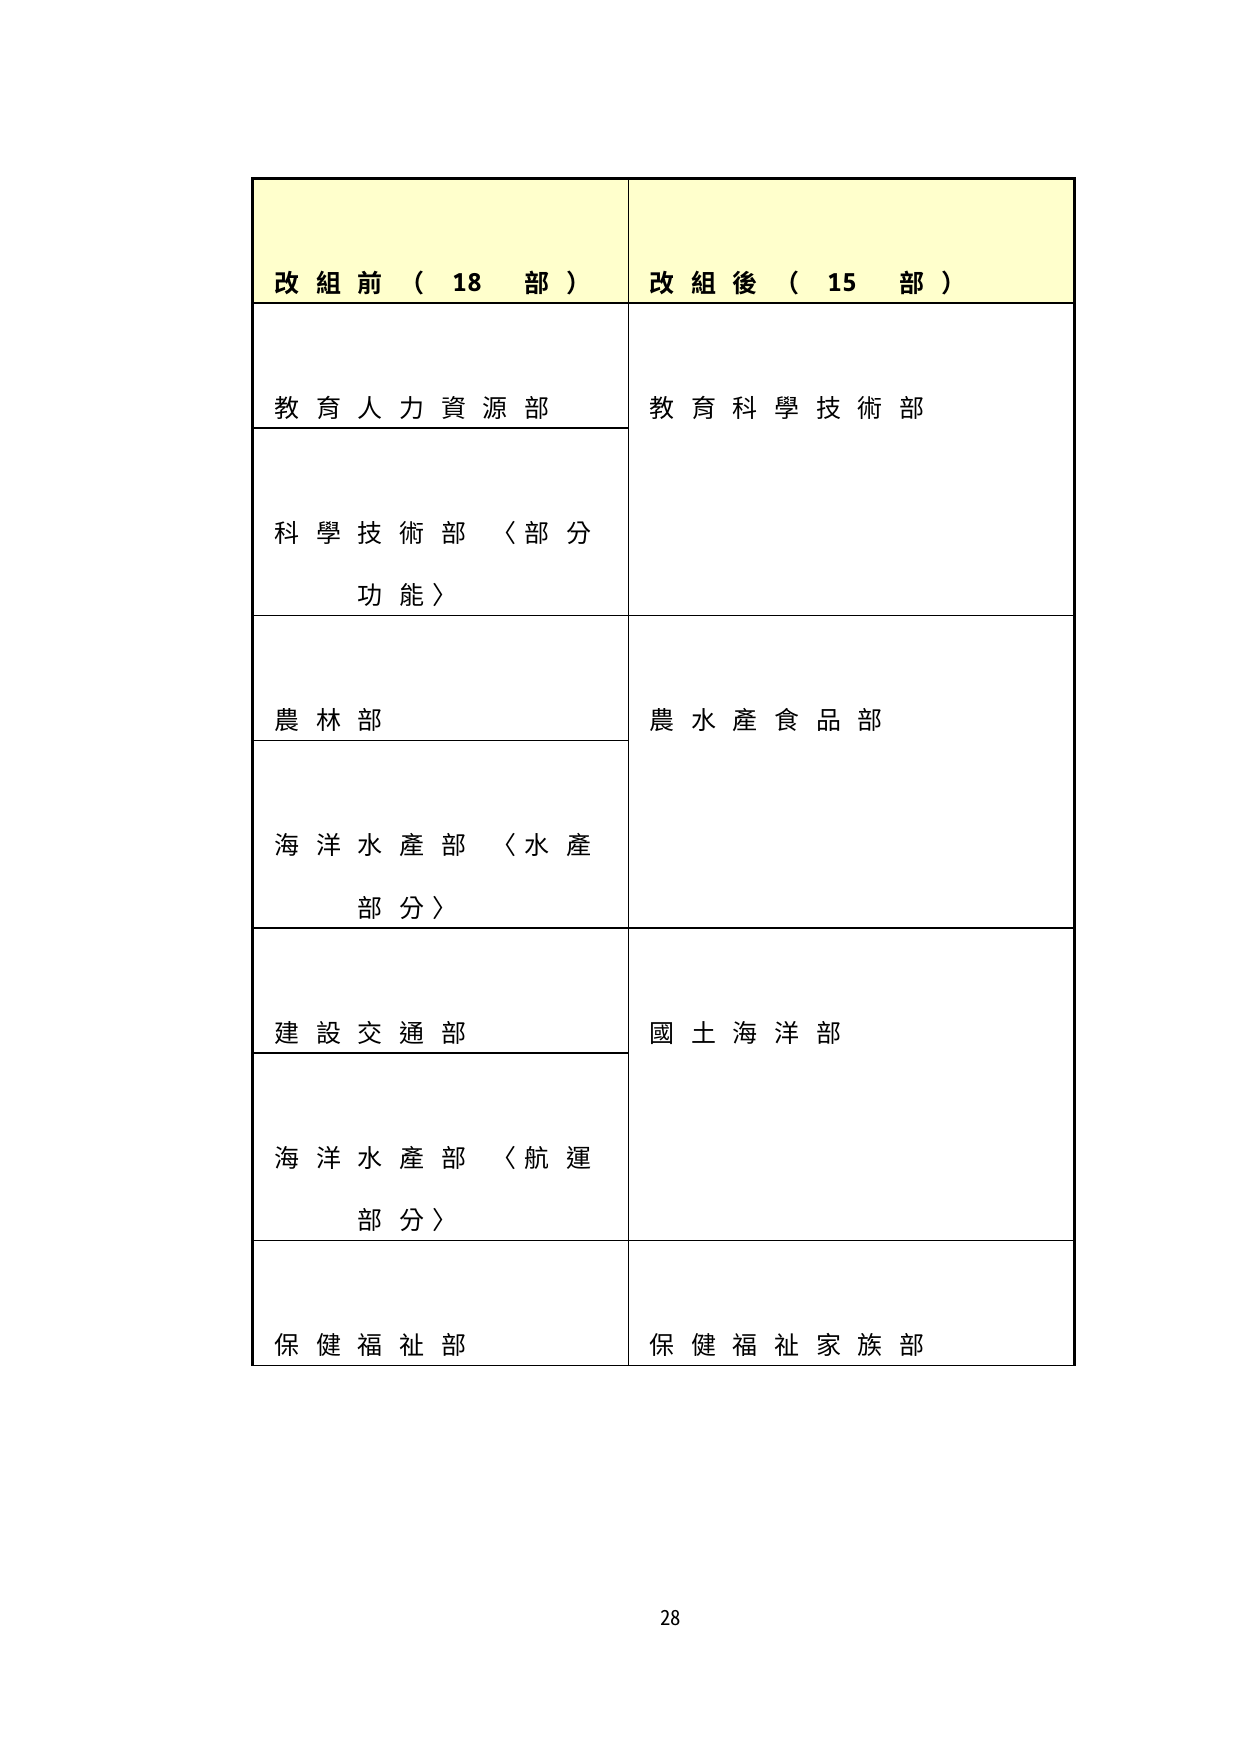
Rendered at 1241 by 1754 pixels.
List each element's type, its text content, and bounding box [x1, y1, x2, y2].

table_header 改組後（15 部） [629, 180, 1073, 302]
table_cell 保健福祉部 [254, 1241, 628, 1365]
table_cell 國土海洋部 [629, 929, 1073, 1240]
table_cell 農水產食品部 [629, 616, 1073, 927]
table_cell 農林部 [254, 616, 628, 740]
table_cell 教育科學技術部 [629, 304, 1073, 615]
table_cell 海洋水產部〈航運部分〉 [254, 1054, 628, 1240]
table_cell 科學技術部〈部分功能〉 [254, 429, 628, 615]
table_cell 海洋水產部〈水產部分〉 [254, 741, 628, 927]
table_cell 建設交通部 [254, 929, 628, 1052]
table_cell 教育人力資源部 [254, 304, 628, 427]
table_header 改組前（18 部） [254, 180, 628, 302]
table_cell 保健福祉家族部 [629, 1241, 1073, 1365]
